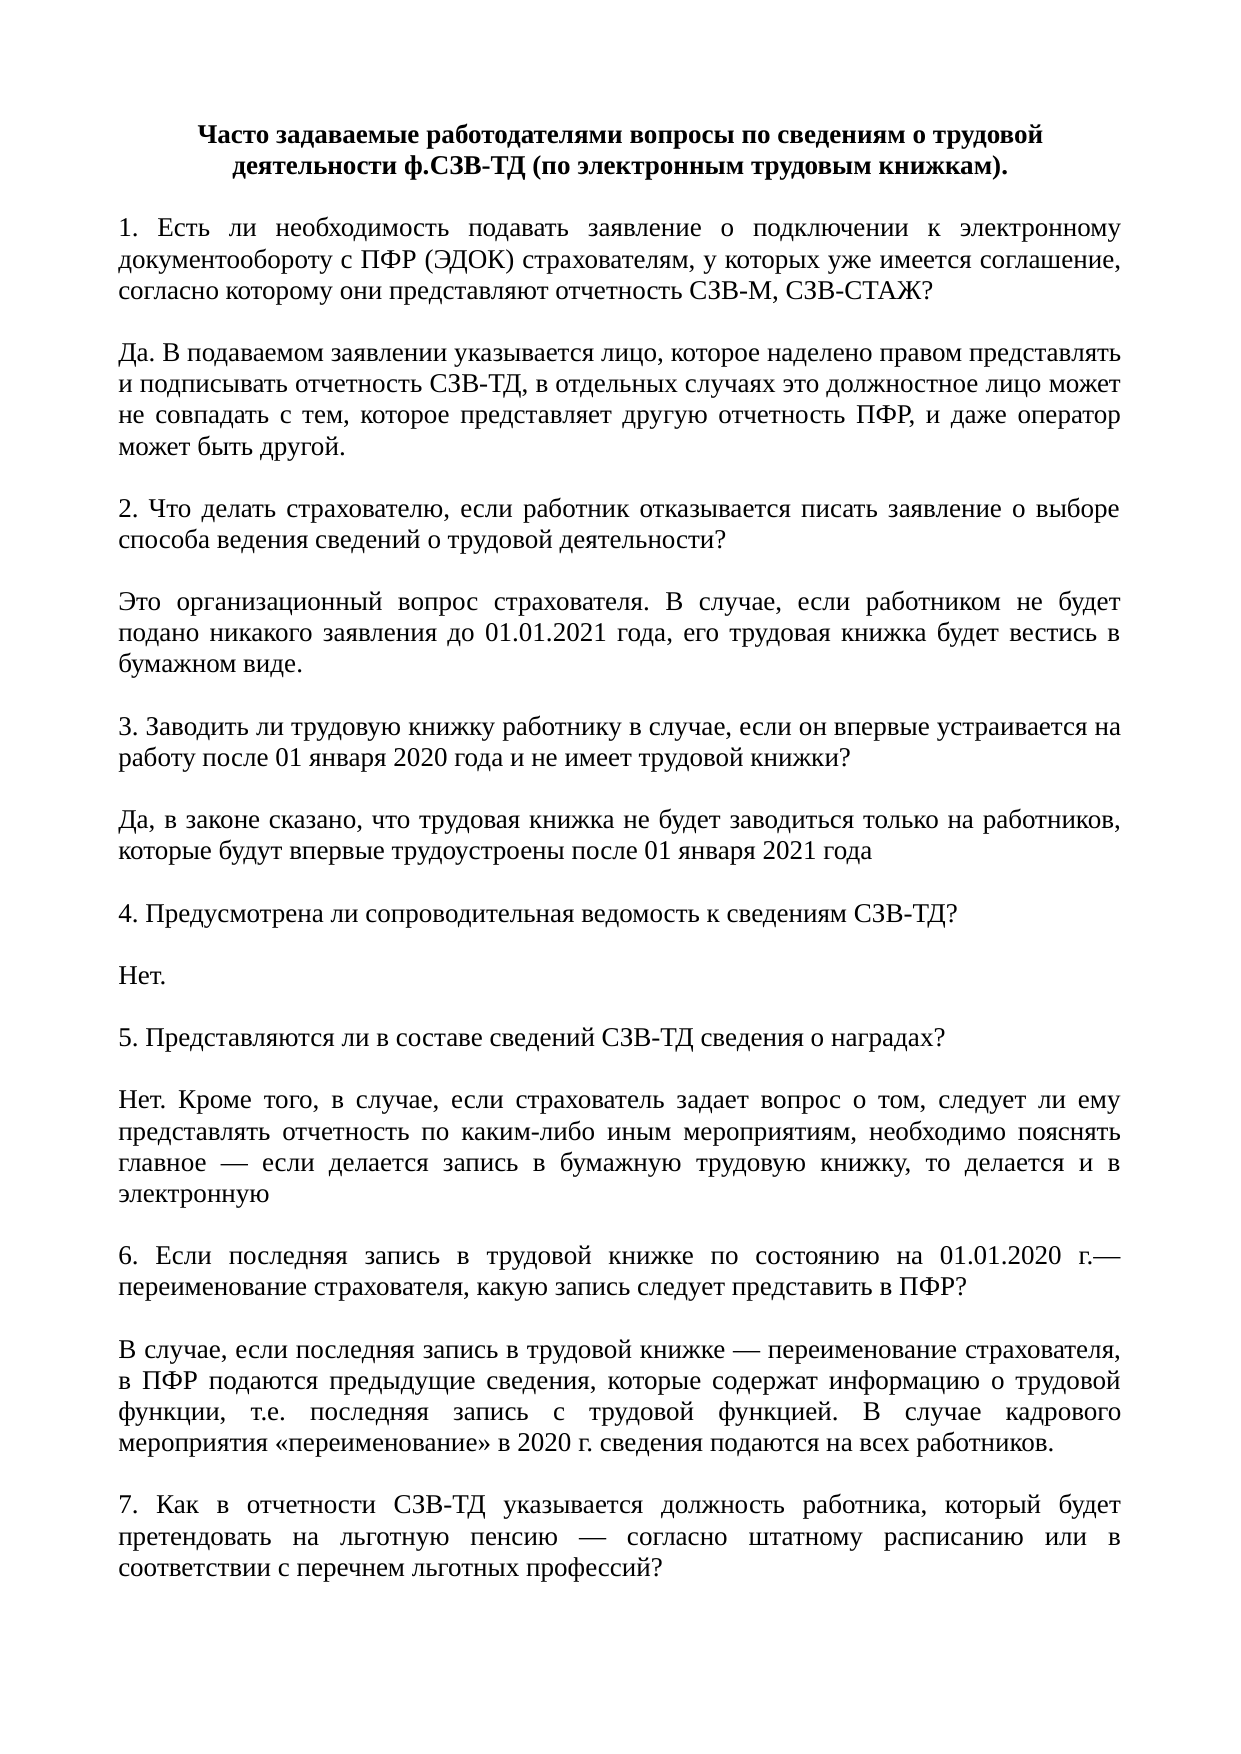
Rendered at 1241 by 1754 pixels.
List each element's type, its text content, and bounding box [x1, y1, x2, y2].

text Это организационный вопрос страхователя. В случае, если работником не будет подано никакого заявления до 01.01.2021 года, его трудовая книжка будет вестись в бумажном виде. [118, 585, 1122, 679]
text 5. Представляются ли в составе сведений СЗВ-ТД сведения о наградах? [118, 1021, 1122, 1052]
text Нет. Кроме того, в случае, если страхователь задает вопрос о том, следует ли ему представлять отчетность по каким-либо иным мероприятиям, необходимо пояснять главное — если делается запись в бумажную трудовую книжку, то делается и в электронную [118, 1084, 1122, 1208]
text 4. Предусмотрена ли сопроводительная ведомость к сведениям СЗВ-ТД? [118, 897, 1122, 928]
text 7. Как в отчетности СЗВ-ТД указывается должность работника, который будет претендовать на льготную пенсию — согласно штатному расписанию или в соответствии с перечнем льготных профессий? [118, 1488, 1122, 1582]
text Нет. [118, 959, 1122, 990]
text 3. Заводить ли трудовую книжку работнику в случае, если он впервые устраивается на работу после 01 января 2020 года и не имеет трудовой книжки? [118, 710, 1122, 772]
text 6. Если последняя запись в трудовой книжке по состоянию на 01.01.2020 г.— переименование страхователя, какую запись следует представить в ПФР? [118, 1239, 1122, 1302]
text Да, в законе сказано, что трудовая книжка не будет заводиться только на работников, которые будут впервые трудоустроены после 01 января 2021 года [118, 803, 1122, 866]
text Да. В подаваемом заявлении указывается лицо, которое наделено правом представлять и подписывать отчетность СЗВ-ТД, в отдельных случаях это должностное лицо может не совпадать с тем, которое представляет другую отчетность ПФР, и даже оператор может быть другой. [118, 336, 1122, 461]
text Часто задаваемые работодателями вопросы по сведениям о трудовой деятельности ф.СЗВ-ТД (по электронным трудовым книжкам). [118, 118, 1122, 180]
text 1. Есть ли необходимость подавать заявление о подключении к электронному документообороту с ПФР (ЭДОК) страхователям, у которых уже имеется соглашение, согласно которому они представляют отчетность СЗВ-М, СЗВ-СТАЖ? [118, 212, 1122, 305]
text 2. Что делать страхователю, если работник отказывается писать заявление о выборе способа ведения сведений о трудовой деятельности? [118, 492, 1122, 554]
text В случае, если последняя запись в трудовой книжке — переименование страхователя, в ПФР подаются предыдущие сведения, которые содержат информацию о трудовой функции, т.е. последняя запись с трудовой функцией. В случае кадрового мероприятия «переименование» в 2020 г. сведения подаются на всех работников. [118, 1333, 1122, 1457]
